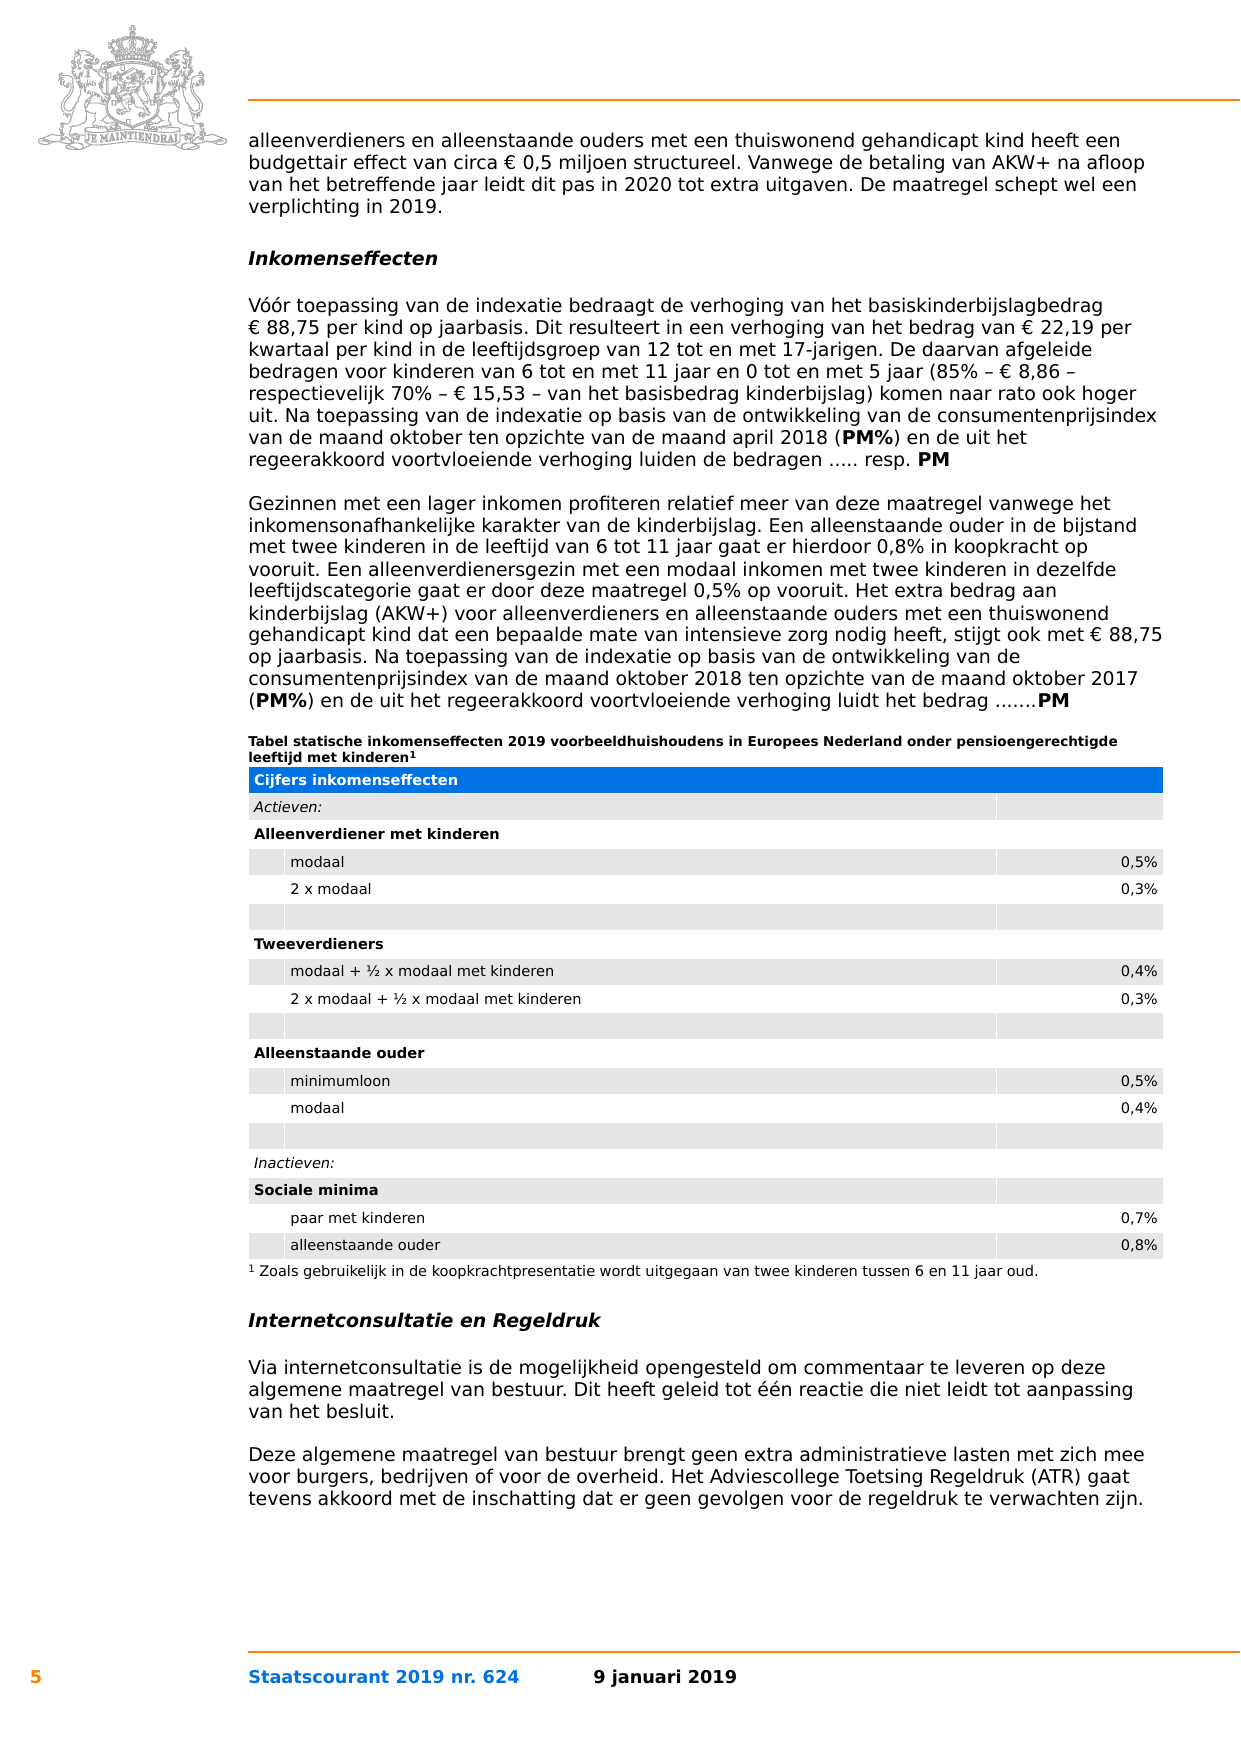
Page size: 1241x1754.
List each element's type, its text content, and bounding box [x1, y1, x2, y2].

table_cell modaal + ½ x modaal met kinderen [285, 959, 996, 985]
table_cell [249, 904, 284, 930]
text Vóór toepassing van de indexatie bedraagt de verhoging van het basiskinderbijslagbedrag € 88,75 per kind op jaarbasis. Dit resulteert in een verhoging van het bedrag van € 22,19 per kwartaal per kind in de leeftijdsgroep van 12 tot en met 17-jarigen. De daarvan afgeleide bedragen voor kinderen van 6 tot en met 11 jaar en 0 tot en met 5 jaar (85% – € 8,86 – respectievelijk 70% – € 15,53 – van het basisbedrag kinderbijslag) komen naar rato ook hoger uit. Na toepassing van de indexatie op basis van de ontwikkeling van de consumentenprijsindex van de maand oktober ten opzichte van de maand april 2018 (PM%) en de uit het regeerakkoord voortvloeiende verhoging luiden de bedragen ..... resp. PM [248, 295, 1163, 471]
subtitle Inkomenseffecten [248, 248, 1163, 270]
table_cell [997, 1013, 1163, 1039]
table_cell 2 x modaal + ½ x modaal met kinderen [285, 986, 996, 1012]
text Deze algemene maatregel van bestuur brengt geen extra administratieve lasten met zich mee voor burgers, bedrijven of voor de overheid. Het Adviescollege Toetsing Regeldruk (ATR) gaat tevens akkoord met de inschatting dat er geen gevolgen voor de regeldruk te verwachten zijn. [248, 1444, 1163, 1510]
table_cell 0,5% [997, 1068, 1163, 1094]
table_cell 0,8% [997, 1233, 1163, 1259]
table_cell [285, 1123, 996, 1149]
table_cell [997, 931, 1163, 957]
table_cell Alleenverdiener met kinderen [249, 821, 996, 848]
table_header Tabel statische inkomenseffecten 2019 voorbeeldhuishoudens in Europees Nederland onder pensioengerechtigde leeftijd met kinderen1 [248, 734, 1163, 766]
table_cell [997, 821, 1163, 848]
table_cell [249, 1123, 284, 1149]
table_cell [249, 986, 284, 1012]
subtitle Internetconsultatie en Regeldruk [248, 1309, 1163, 1332]
table_cell [249, 1013, 284, 1039]
table_cell modaal [285, 1095, 996, 1122]
table_cell Actieven: [249, 794, 996, 820]
table_cell modaal [285, 849, 996, 875]
table_cell [997, 1041, 1163, 1067]
table_cell [249, 959, 284, 985]
table_cell 0,3% [997, 986, 1163, 1012]
table_cell [249, 876, 284, 903]
table_cell [997, 904, 1163, 930]
table_cell 2 x modaal [285, 876, 996, 903]
table_cell [285, 904, 996, 930]
text alleenverdieners en alleenstaande ouders met een thuiswonend gehandicapt kind heeft een budgettair effect van circa € 0,5 miljoen structureel. Vanwege de betaling van AKW+ na afloop van het betreffende jaar leidt dit pas in 2020 tot extra uitgaven. De maatregel schept wel een verplichting in 2019. [248, 130, 1163, 218]
table_cell [249, 1095, 284, 1122]
table_cell [997, 1150, 1163, 1177]
table_cell Tweeverdieners [249, 931, 996, 957]
table_cell 0,3% [997, 876, 1163, 903]
table_cell paar met kinderen [285, 1205, 996, 1231]
table_cell [997, 794, 1163, 820]
table_cell [249, 1205, 284, 1231]
text Gezinnen met een lager inkomen profiteren relatief meer van deze maatregel vanwege het inkomensonafhankelijke karakter van de kinderbijslag. Een alleenstaande ouder in de bijstand met twee kinderen in de leeftijd van 6 tot 11 jaar gaat er hierdoor 0,8% in koopkracht op vooruit. Een alleenverdienersgezin met een modaal inkomen met twee kinderen in dezelfde leeftijdscategorie gaat er door deze maatregel 0,5% op vooruit. Het extra bedrag aan kinderbijslag (AKW+) voor alleenverdieners en alleenstaande ouders met een thuiswonend gehandicapt kind dat een bepaalde mate van intensieve zorg nodig heeft, stijgt ook met € 88,75 op jaarbasis. Na toepassing van de indexatie op basis van de ontwikkeling van de consumentenprijsindex van de maand oktober 2018 ten opzichte van de maand oktober 2017 (PM%) en de uit het regeerakkoord voortvloeiende verhoging luidt het bedrag .......PM [248, 492, 1163, 712]
text Via internetconsultatie is de mogelijkheid opengesteld om commentaar te leveren op deze algemene maatregel van bestuur. Dit heeft geleid tot één reactie die niet leidt tot aanpassing van het besluit. [248, 1357, 1163, 1422]
table_cell 1 Zoals gebruikelijk in de koopkrachtpresentatie wordt uitgegaan van twee kinderen tussen 6 en 11 jaar oud. [248, 1260, 1163, 1279]
table_cell [997, 1123, 1163, 1149]
table_cell [249, 1233, 284, 1259]
table_cell alleenstaande ouder [285, 1233, 996, 1259]
table_cell minimumloon [285, 1068, 996, 1094]
table_cell [285, 1013, 996, 1039]
table_cell [249, 849, 284, 875]
table_cell Cijfers inkomenseffecten [249, 767, 1163, 793]
table_cell Sociale minima [249, 1178, 996, 1204]
table_cell 0,4% [997, 959, 1163, 985]
table_cell 0,5% [997, 849, 1163, 875]
table_cell 0,7% [997, 1205, 1163, 1231]
picture [38, 25, 227, 150]
table_cell Alleenstaande ouder [249, 1041, 996, 1067]
table_cell [249, 1068, 284, 1094]
table_cell 0,4% [997, 1095, 1163, 1122]
table_cell Inactieven: [249, 1150, 996, 1177]
table_cell [997, 1178, 1163, 1204]
